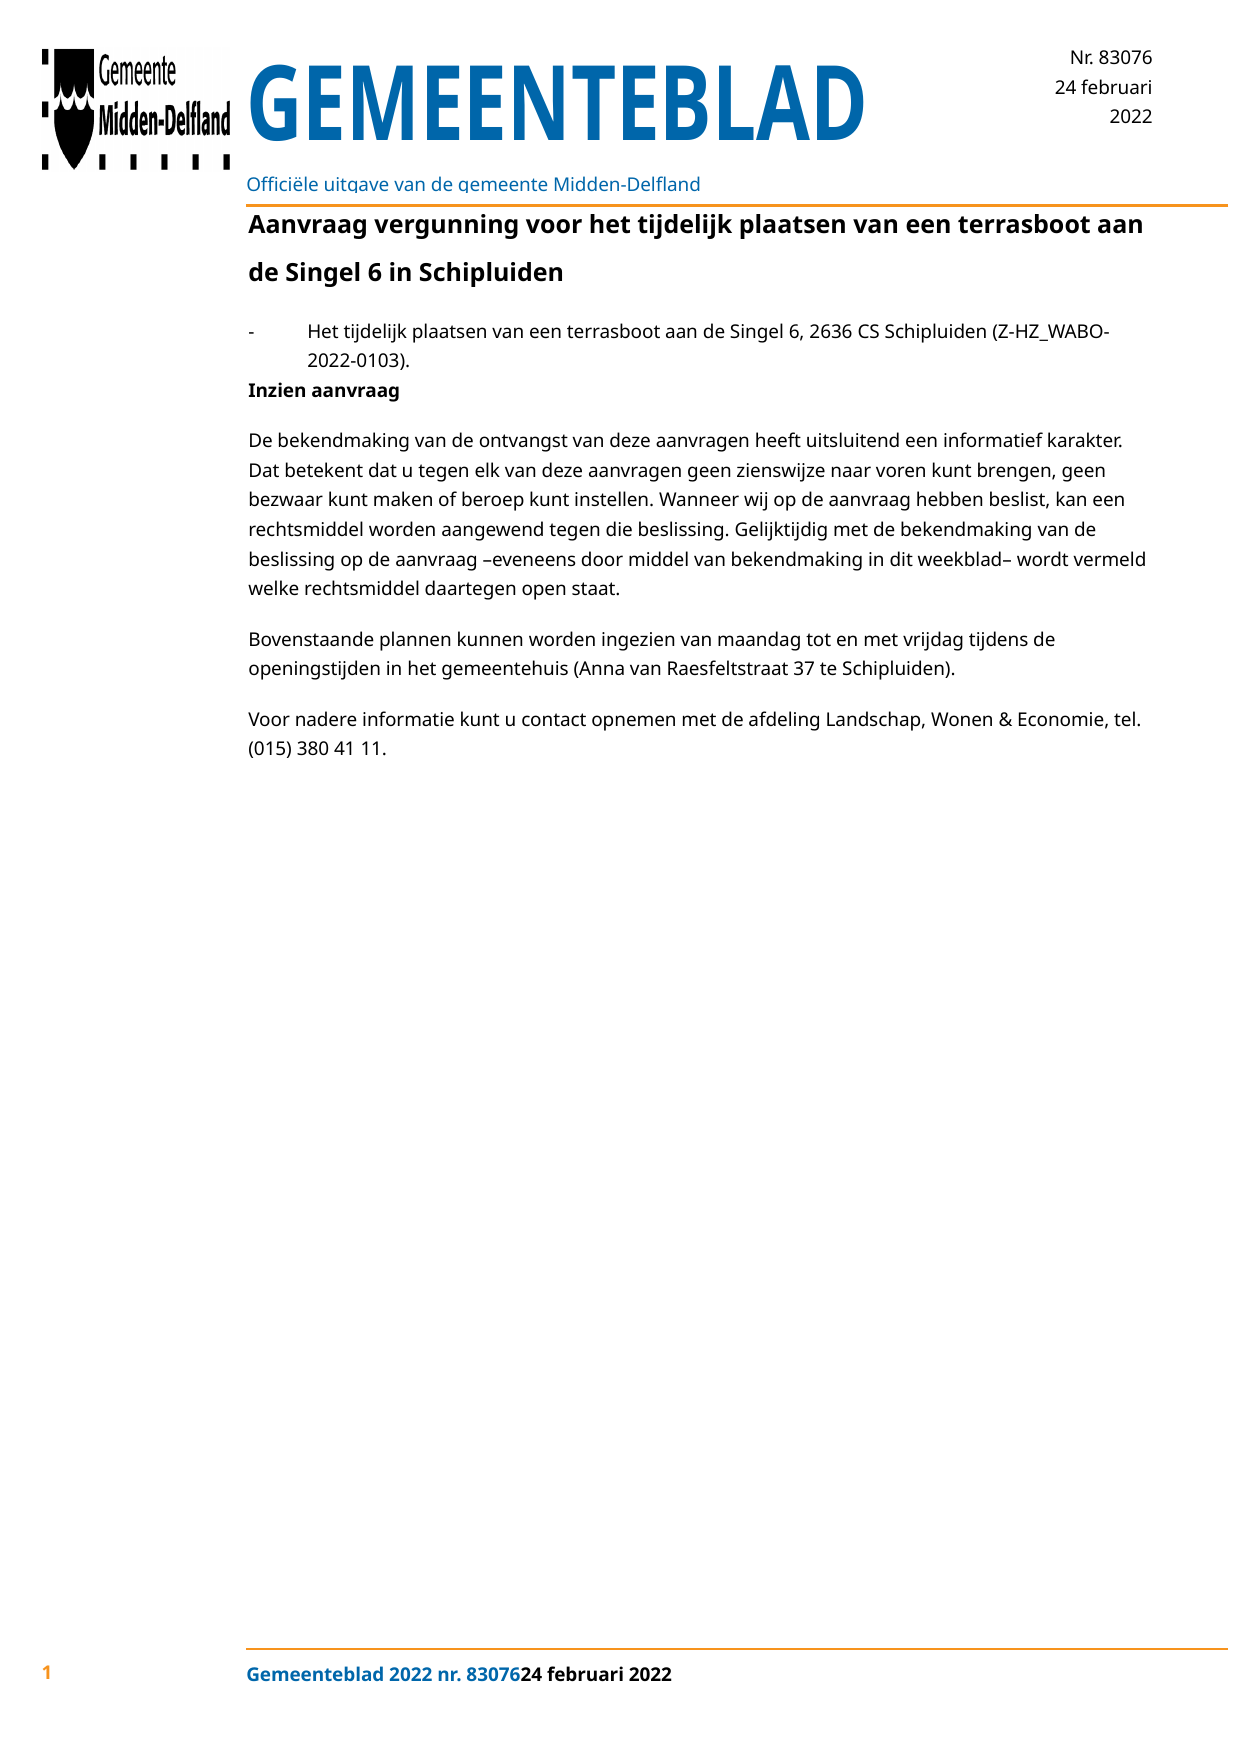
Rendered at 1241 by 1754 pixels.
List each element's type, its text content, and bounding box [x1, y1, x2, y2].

text De bekendmaking van de ontvangst van deze aanvragen heeft uitsluitend een informatief karakter. Dat betekent dat u tegen elk van deze aanvragen geen zienswijze naar voren kunt brengen, geen bezwaar kunt maken of beroep kunt instellen. Wanneer wij op de aanvraag hebben beslist, kan een rechtsmiddel worden aangewend tegen die beslissing. Gelijktijdig met de bekendmaking van de beslissing op de aanvraag –eveneens door middel van bekendmaking in dit weekblad– wordt vermeld welke rechtsmiddel daartegen open staat. [248, 427, 1152, 601]
picture [41, 47, 231, 172]
text Voor nadere informatie kunt u contact opnemen met de afdeling Landschap, Wonen & Economie, tel. (015) 380 41 11. [248, 706, 1152, 761]
text Inzien aanvraag [248, 377, 1152, 403]
list Het tijdelijk plaatsen van een terrasboot aan de Singel 6, 2636 CS Schipluiden (Z-HZ_WABO-2022-0103). [248, 318, 1152, 373]
text Aanvraag vergunning voor het tijdelijk plaatsen van een terrasboot aan de Singel 6 in Schipluiden [248, 207, 1152, 288]
text Bovenstaande plannen kunnen worden ingezien van maandag tot en met vrijdag tijdens de openingstijden in het gemeentehuis (Anna van Raesfeltstraat 37 te Schipluiden). [248, 626, 1152, 681]
